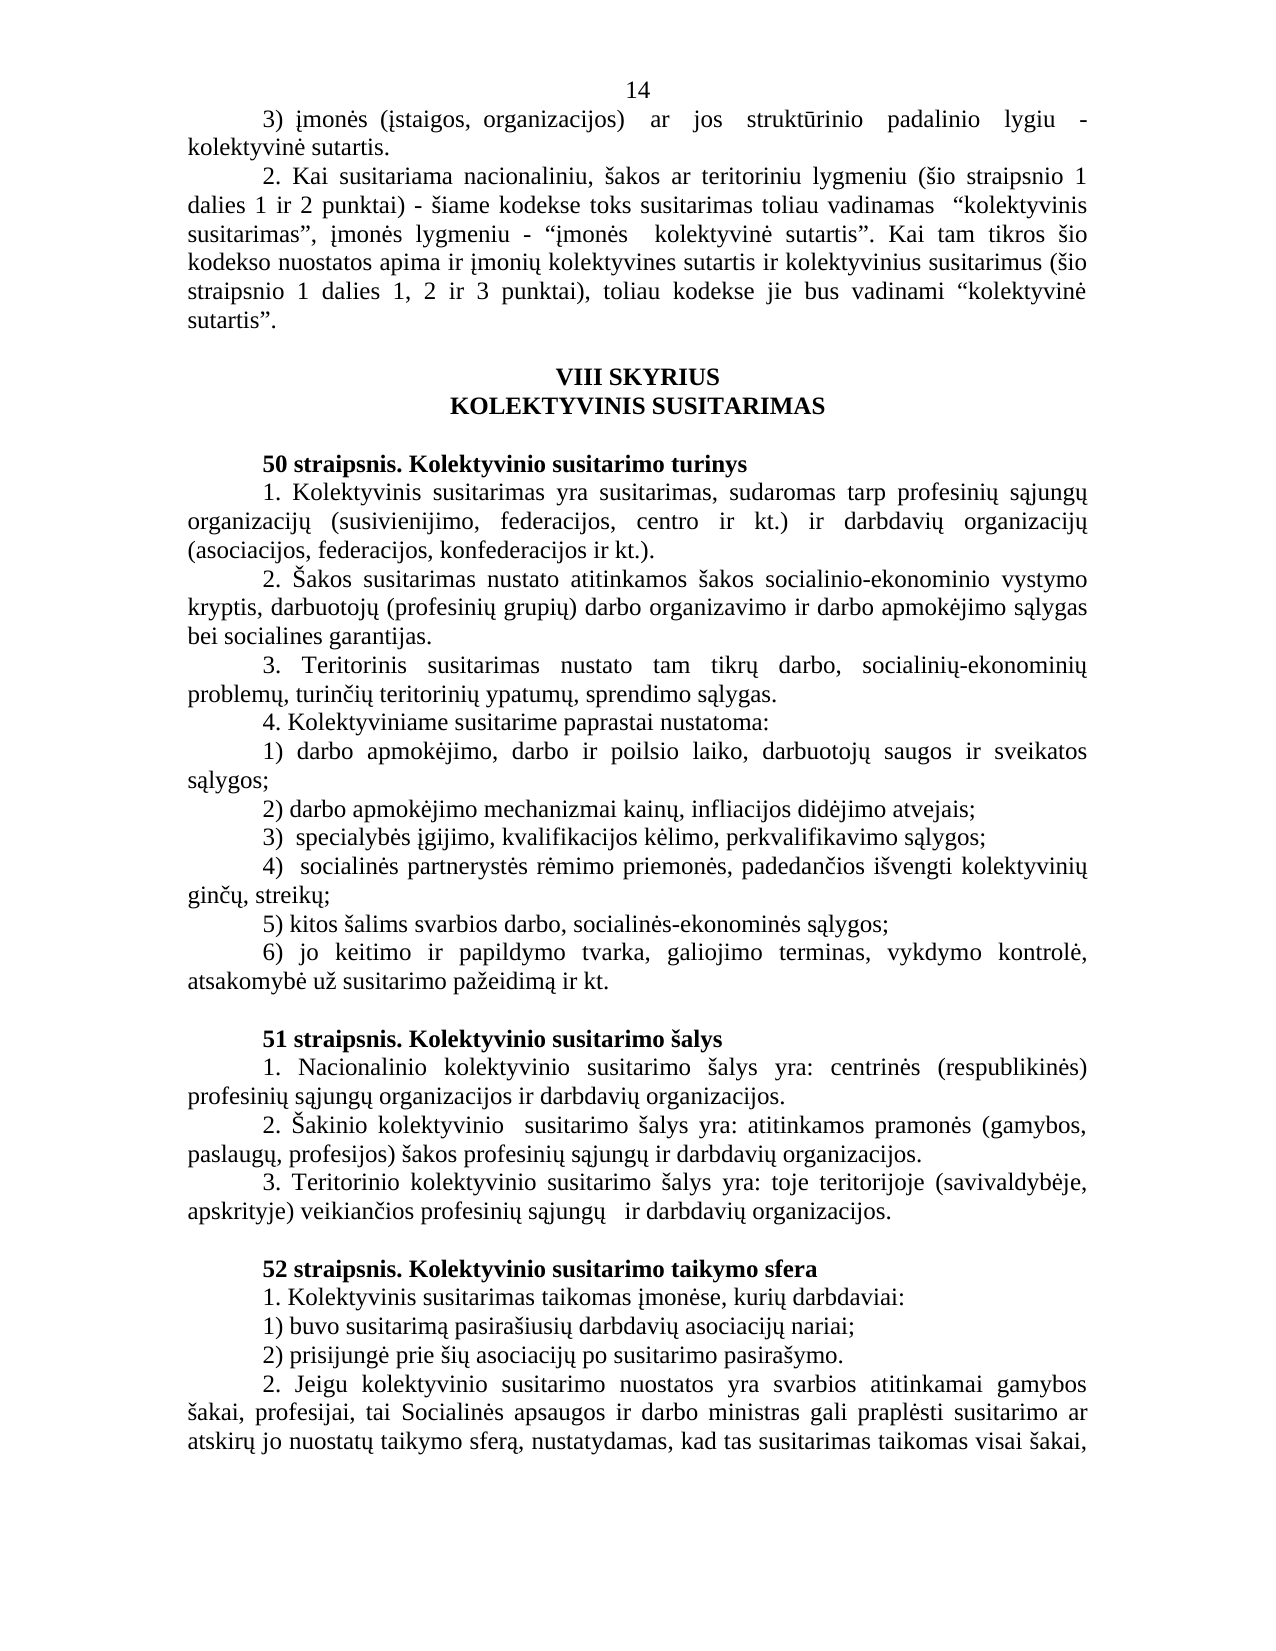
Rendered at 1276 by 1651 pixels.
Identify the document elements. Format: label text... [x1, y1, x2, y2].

text 3. Teritorinis susitarimas nustato tam tikrų darbo, socialinių-ekonominių problemų, turinčių teritorinių ypatumų, sprendimo sąlygas. [187, 650, 1088, 707]
text 2) darbo apmokėjimo mechanizmai kainų, infliacijos didėjimo atvejais; [187, 794, 1088, 822]
text 2) prisijungė prie šių asociacijų po susitarimo pasirašymo. [187, 1340, 1088, 1369]
text 2. Šakos susitarimas nustato atitinkamos šakos socialinio-ekonominio vystymo kryptis, darbuotojų (profesinių grupių) darbo organizavimo ir darbo apmokėjimo sąlygas bei socialines garantijas. [187, 564, 1088, 650]
text 2. Šakinio kolektyvinio susitarimo šalys yra: atitinkamos pramonės (gamybos, paslaugų, profesijos) šakos profesinių sąjungų ir darbdavių organizacijos. [187, 1110, 1088, 1167]
text 3) įmonės (įstaigos, organizacijos) ar jos struktūrinio padalinio lygiu - kolektyvinė sutartis. [187, 104, 1088, 161]
text 1. Kolektyvinis susitarimas taikomas įmonėse, kurių darbdaviai: [187, 1282, 1088, 1311]
text 2. Jeigu kolektyvinio susitarimo nuostatos yra svarbios atitinkamai gamybos šakai, profesijai, tai socialinės apsaugos ir darbo ministras gali praplėsti susitarimo ar atskirų jo nuostatų taikymo sferą, nustatydamas, kad tas susitarimas taikomas visai šakai, [187, 1369, 1088, 1455]
text 51 straipsnis. Kolektyvinio susitarimo šalys [187, 1024, 1088, 1052]
text 1) buvo susitarimą pasirašiusių darbdavių asociacijų nariai; [187, 1311, 1088, 1340]
text 1. Kolektyvinis susitarimas yra susitarimas, sudaromas tarp profesinių sąjungų organizacijų (susivienijimo, federacijos, centro ir kt.) ir darbdavių organizacijų (asociacijos, federacijos, konfederacijos ir kt.). [187, 477, 1088, 564]
text 3. Teritorinio kolektyvinio susitarimo šalys yra: toje teritorijoje (savivaldybėje, apskrityje) veikiančios profesinių sąjungų ir darbdavių organizacijos. [187, 1167, 1088, 1225]
text 2. Kai susitariama nacionaliniu, šakos ar teritoriniu lygmeniu (šio straipsnio 1 dalies 1 ir 2 punktai) - šiame kodekse toks susitarimas toliau vadinamas “kolektyvinis susitarimas”, įmonės lygmeniu - “įmonės kolektyvinė sutartis”. Kai tam tikros šio kodekso nuostatos apima ir įmonių kolektyvines sutartis ir kolektyvinius susitarimus (šio straipsnio 1 dalies 1, 2 ir 3 punktai), toliau kodekse jie bus vadinami “kolektyvinė sutartis”. [187, 161, 1088, 334]
text 4) socialinės partnerystės rėmimo priemonės, padedančios išvengti kolektyvinių ginčų, streikų; [187, 851, 1088, 909]
text 4. Kolektyviniame susitarime paprastai nustatoma: [187, 707, 1088, 736]
text 50 straipsnis. Kolektyvinio susitarimo turinys [187, 449, 1088, 477]
text 3) specialybės įgijimo, kvalifikacijos kėlimo, perkvalifikavimo sąlygos; [187, 822, 1088, 851]
text 5) kitos šalims svarbios darbo, socialinės-ekonominės sąlygos; [187, 909, 1088, 937]
text 6) jo keitimo ir papildymo tvarka, galiojimo terminas, vykdymo kontrolė, atsakomybė už susitarimo pažeidimą ir kt. [187, 937, 1088, 995]
text 52 straipsnis. Kolektyvinio susitarimo taikymo sfera [187, 1254, 1088, 1282]
text VIII SKYRIUS [187, 362, 1088, 391]
text 1) darbo apmokėjimo, darbo ir poilsio laiko, darbuotojų saugos ir sveikatos sąlygos; [187, 736, 1088, 794]
text 1. Nacionalinio kolektyvinio susitarimo šalys yra: centrinės (respublikinės) profesinių sąjungų organizacijos ir darbdavių organizacijos. [187, 1052, 1088, 1110]
text KOLEKTYVINIS SUSITARIMAS [187, 391, 1088, 420]
